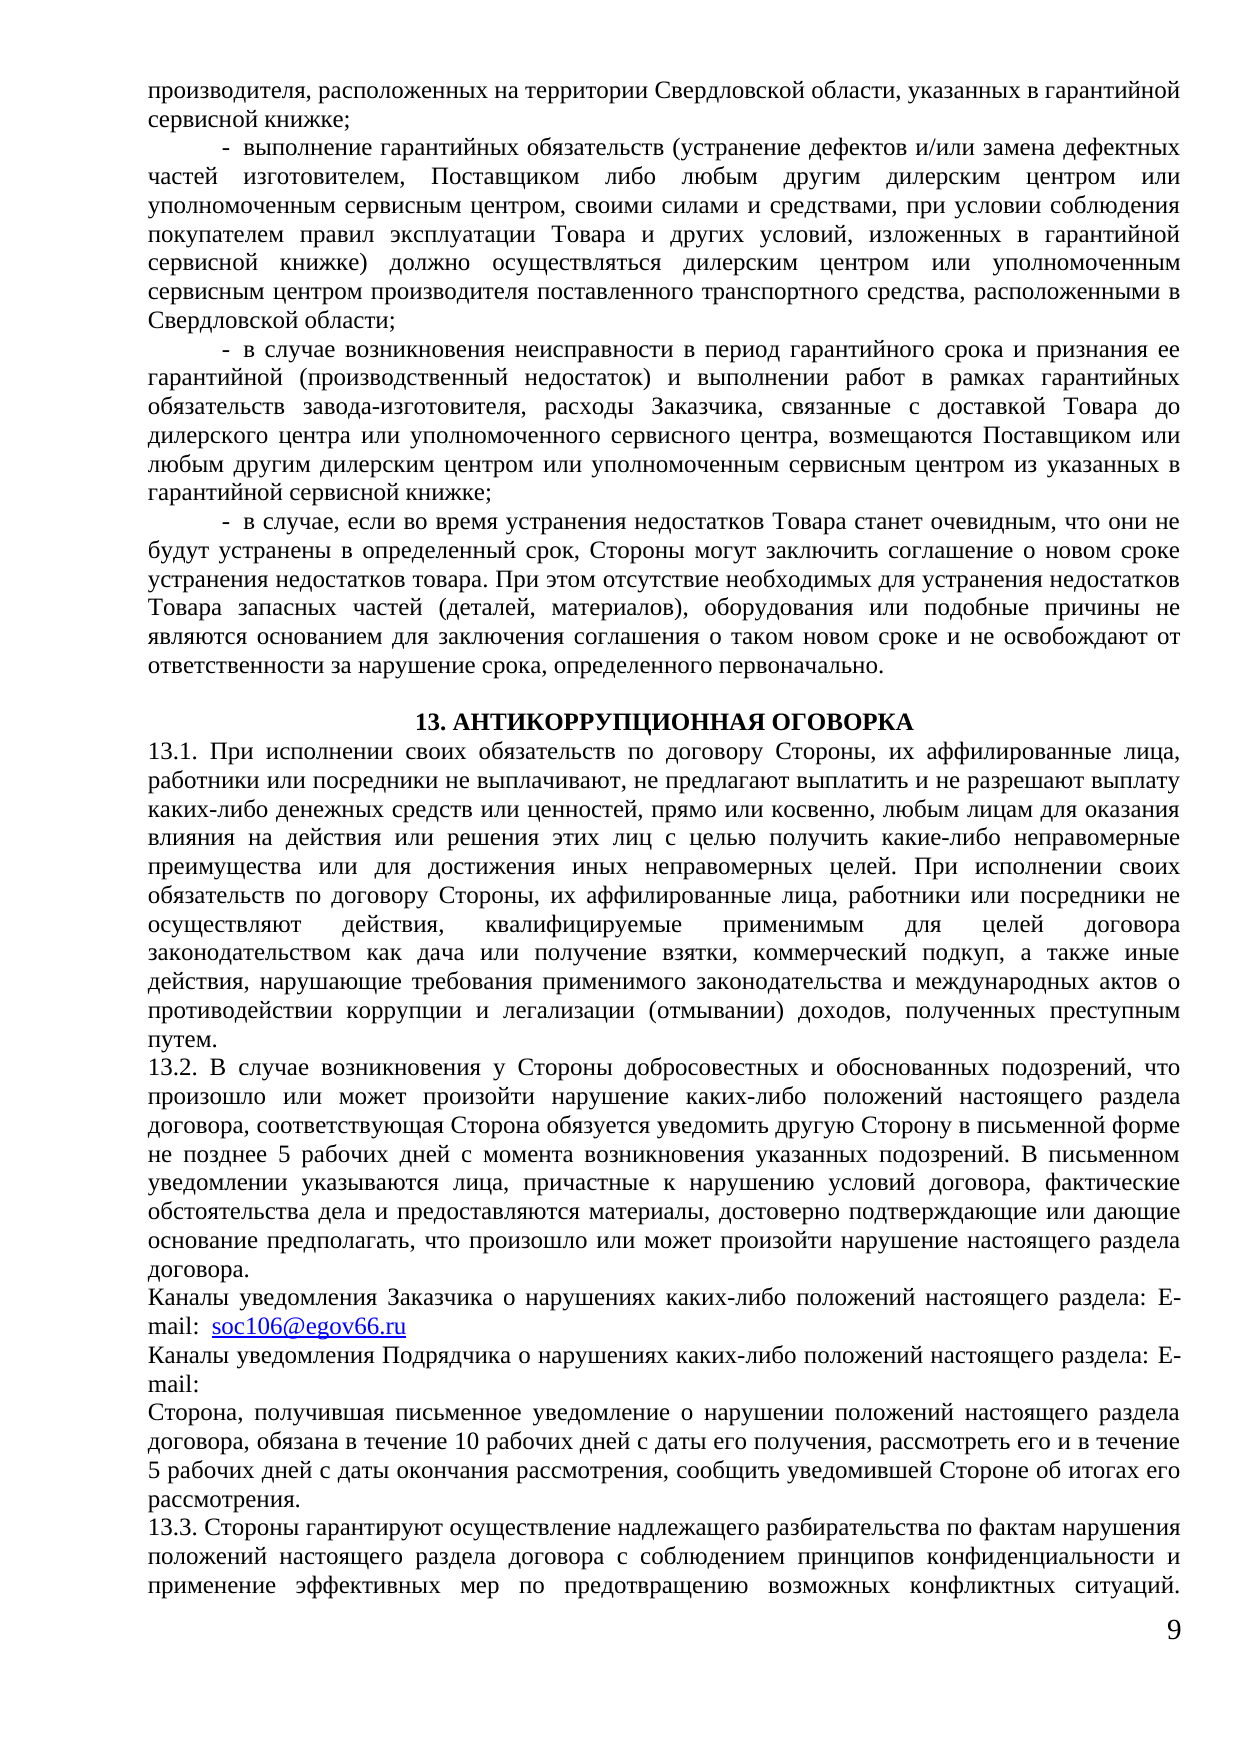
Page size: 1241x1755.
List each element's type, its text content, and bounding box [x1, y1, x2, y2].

text 13.2. В случае возникновения у Стороны добросовестных и обоснованных подозрений, что произошло или может произойти нарушение каких-либо положений настоящего раздела договора, соответствующая Сторона обязуется уведомить другую Сторону в письменной форме не позднее 5 рабочих дней с момента возникновения указанных подозрений. В письменном уведомлении указываются лица, причастные к нарушению условий договора, фактические обстоятельства дела и предоставляются материалы, достоверно подтверждающие или дающие основание предполагать, что произошло или может произойти нарушение настоящего раздела договора. [148, 1052, 1181, 1282]
text 13.1. При исполнении своих обязательств по договору Стороны, их аффилированные лица, работники или посредники не выплачивают, не предлагают выплатить и не разрешают выплату каких-либо денежных средств или ценностей, прямо или косвенно, любым лицам для оказания влияния на действия или решения этих лиц с целью получить какие-либо неправомерные преимущества или для достижения иных неправомерных целей. При исполнении своих обязательств по договору Стороны, их аффилированные лица, работники или посредники не осуществляют действия, квалифицируемые применимым для целей договора законодательством как дача или получение взятки, коммерческий подкуп, а также иные действия, нарушающие требования применимого законодательства и международных актов о противодействии коррупции и легализации (отмывании) доходов, полученных преступным путем. [148, 736, 1181, 1052]
text 13.3. Стороны гарантируют осуществление надлежащего разбирательства по фактам нарушения положений настоящего раздела договора с соблюдением принципов конфиденциальности и применение эффективных мер по предотвращению возможных конфликтных ситуаций. [148, 1512, 1181, 1599]
text 13. АНТИКОРРУПЦИОННАЯ ОГОВОРКА [148, 707, 1181, 736]
text Каналы уведомления Заказчика о нарушениях каких-либо положений настоящего раздела: E-mail: soc106@egov66.ru [148, 1282, 1181, 1340]
text Сторона, получившая письменное уведомление о нарушении положений настоящего раздела договора, обязана в течение 10 рабочих дней с даты его получения, рассмотреть его и в течение 5 рабочих дней с даты окончания рассмотрения, сообщить уведомившей Стороне об итогах его рассмотрения. [148, 1397, 1181, 1512]
text - в случае, если во время устранения недостатков Товара станет очевидным, что они не будут устранены в определенный срок, Стороны могут заключить соглашение о новом сроке устранения недостатков товара. При этом отсутствие необходимых для устранения недостатков Товара запасных частей (деталей, материалов), оборудования или подобные причины не являются основанием для заключения соглашения о таком новом сроке и не освобождают от ответственности за нарушение срока, определенного первоначально. [148, 506, 1181, 679]
text производителя, расположенных на территории Свердловской области, указанных в гарантийной сервисной книжке; [148, 75, 1181, 132]
text - в случае возникновения неисправности в период гарантийного срока и признания ее гарантийной (производственный недостаток) и выполнении работ в рамках гарантийных обязательств завода-изготовителя, расходы Заказчика, связанные с доставкой Товара до дилерского центра или уполномоченного сервисного центра, возмещаются Поставщиком или любым другим дилерским центром или уполномоченным сервисным центром из указанных в гарантийной сервисной книжке; [148, 334, 1181, 506]
text - выполнение гарантийных обязательств (устранение дефектов и/или замена дефектных частей изготовителем, Поставщиком либо любым другим дилерским центром или уполномоченным сервисным центром, своими силами и средствами, при условии соблюдения покупателем правил эксплуатации Товара и других условий, изложенных в гарантийной сервисной книжке) должно осуществляться дилерским центром или уполномоченным сервисным центром производителя поставленного транспортного средства, расположенными в Свердловской области; [148, 132, 1181, 334]
text Каналы уведомления Подрядчика о нарушениях каких-либо положений настоящего раздела: E-mail: [148, 1340, 1181, 1397]
